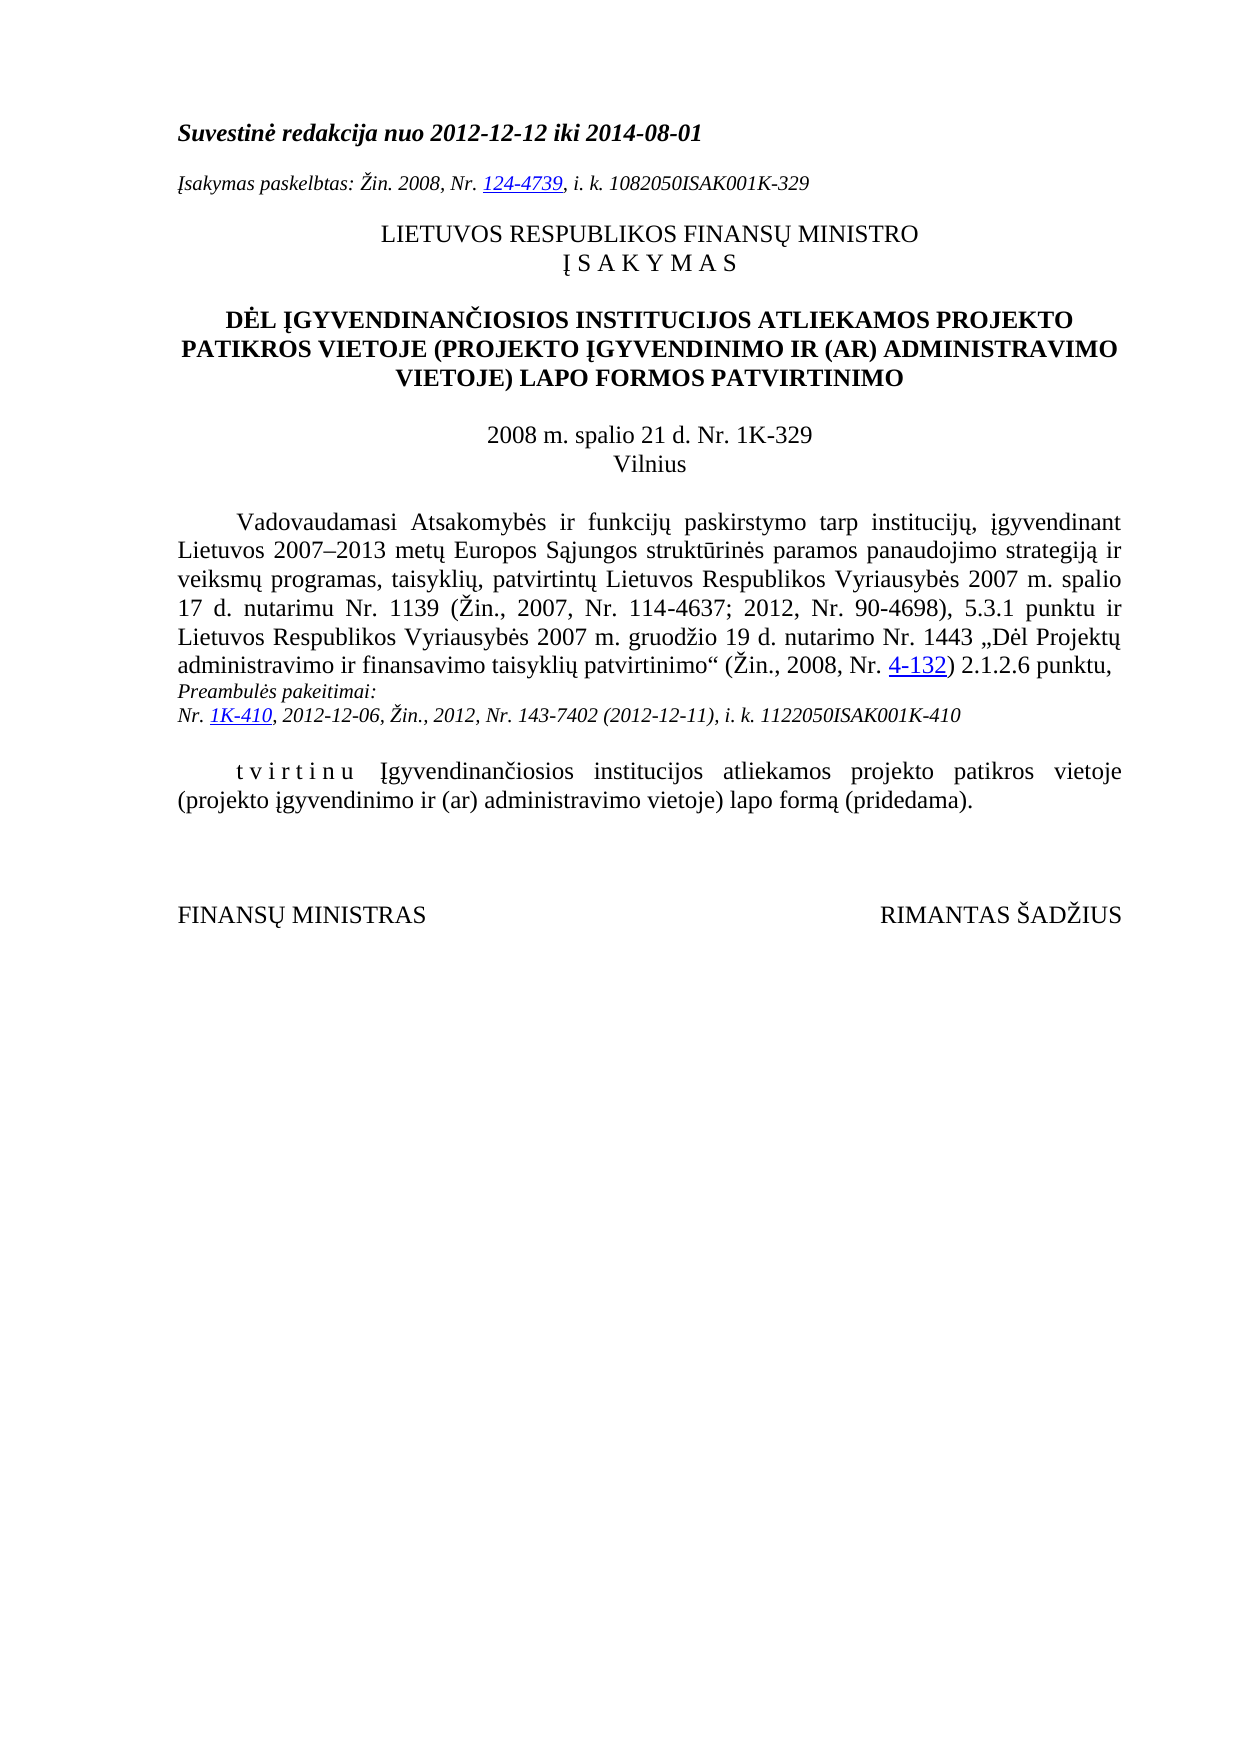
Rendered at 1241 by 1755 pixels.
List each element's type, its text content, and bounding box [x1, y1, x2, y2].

text Suvestinė redakcija nuo 2012-12-12 iki 2014-08-01 [177, 118, 1122, 147]
text ĮSAKYMAS [177, 248, 1122, 277]
text Įsakymas paskelbtas: Žin. 2008, Nr. 124-4739, i. k. 1082050ISAK001K-329 [177, 171, 1122, 195]
text Vilnius [177, 449, 1122, 478]
text Nr. 1K-410, 2012-12-06, Žin., 2012, Nr. 143-7402 (2012-12-11), i. k. 1122050ISAK001K-410 [177, 703, 1122, 727]
text 2008 m. spalio 21 d. Nr. 1K-329 [177, 420, 1122, 449]
text Preambulės pakeitimai: [177, 679, 1122, 703]
text LIETUVOS RESPUBLIKOS FINANSŲ MINISTRO [177, 219, 1122, 248]
text FINANSŲ MINISTRAS RIMANTAS ŠADŽIUS [177, 900, 1122, 928]
text tvirtinu Įgyvendinančiosios institucijos atliekamos projekto patikros vietoje (projekto įgyvendinimo ir (ar) administravimo vietoje) lapo formą (pridedama). [177, 756, 1122, 813]
text DĖL ĮGYVENDINANČIOSIOS INSTITUCIJOS ATLIEKAMOS PROJEKTO PATIKROS VIETOJE (PROJEKTO ĮGYVENDINIMO IR (AR) ADMINISTRAVIMO VIETOJE) LAPO FORMOS PATVIRTINIMO [177, 305, 1122, 392]
text Vadovaudamasi Atsakomybės ir funkcijų paskirstymo tarp institucijų, įgyvendinant Lietuvos 2007–2013 metų Europos Sąjungos struktūrinės paramos panaudojimo strategiją ir veiksmų programas, taisyklių, patvirtintų Lietuvos Respublikos Vyriausybės 2007 m. spalio 17 d. nutarimu Nr. 1139 (Žin., 2007, Nr. 114‑4637; 2012, Nr. 90-4698), 5.3.1 punktu ir Lietuvos Respublikos Vyriausybės 2007 m. gruodžio 19 d. nutarimo Nr. 1443 „Dėl Projektų administravimo ir finansavimo taisyklių patvirtinimo“ (Žin., 2008, Nr. 4-132) 2.1.2.6 punktu, [177, 507, 1122, 679]
